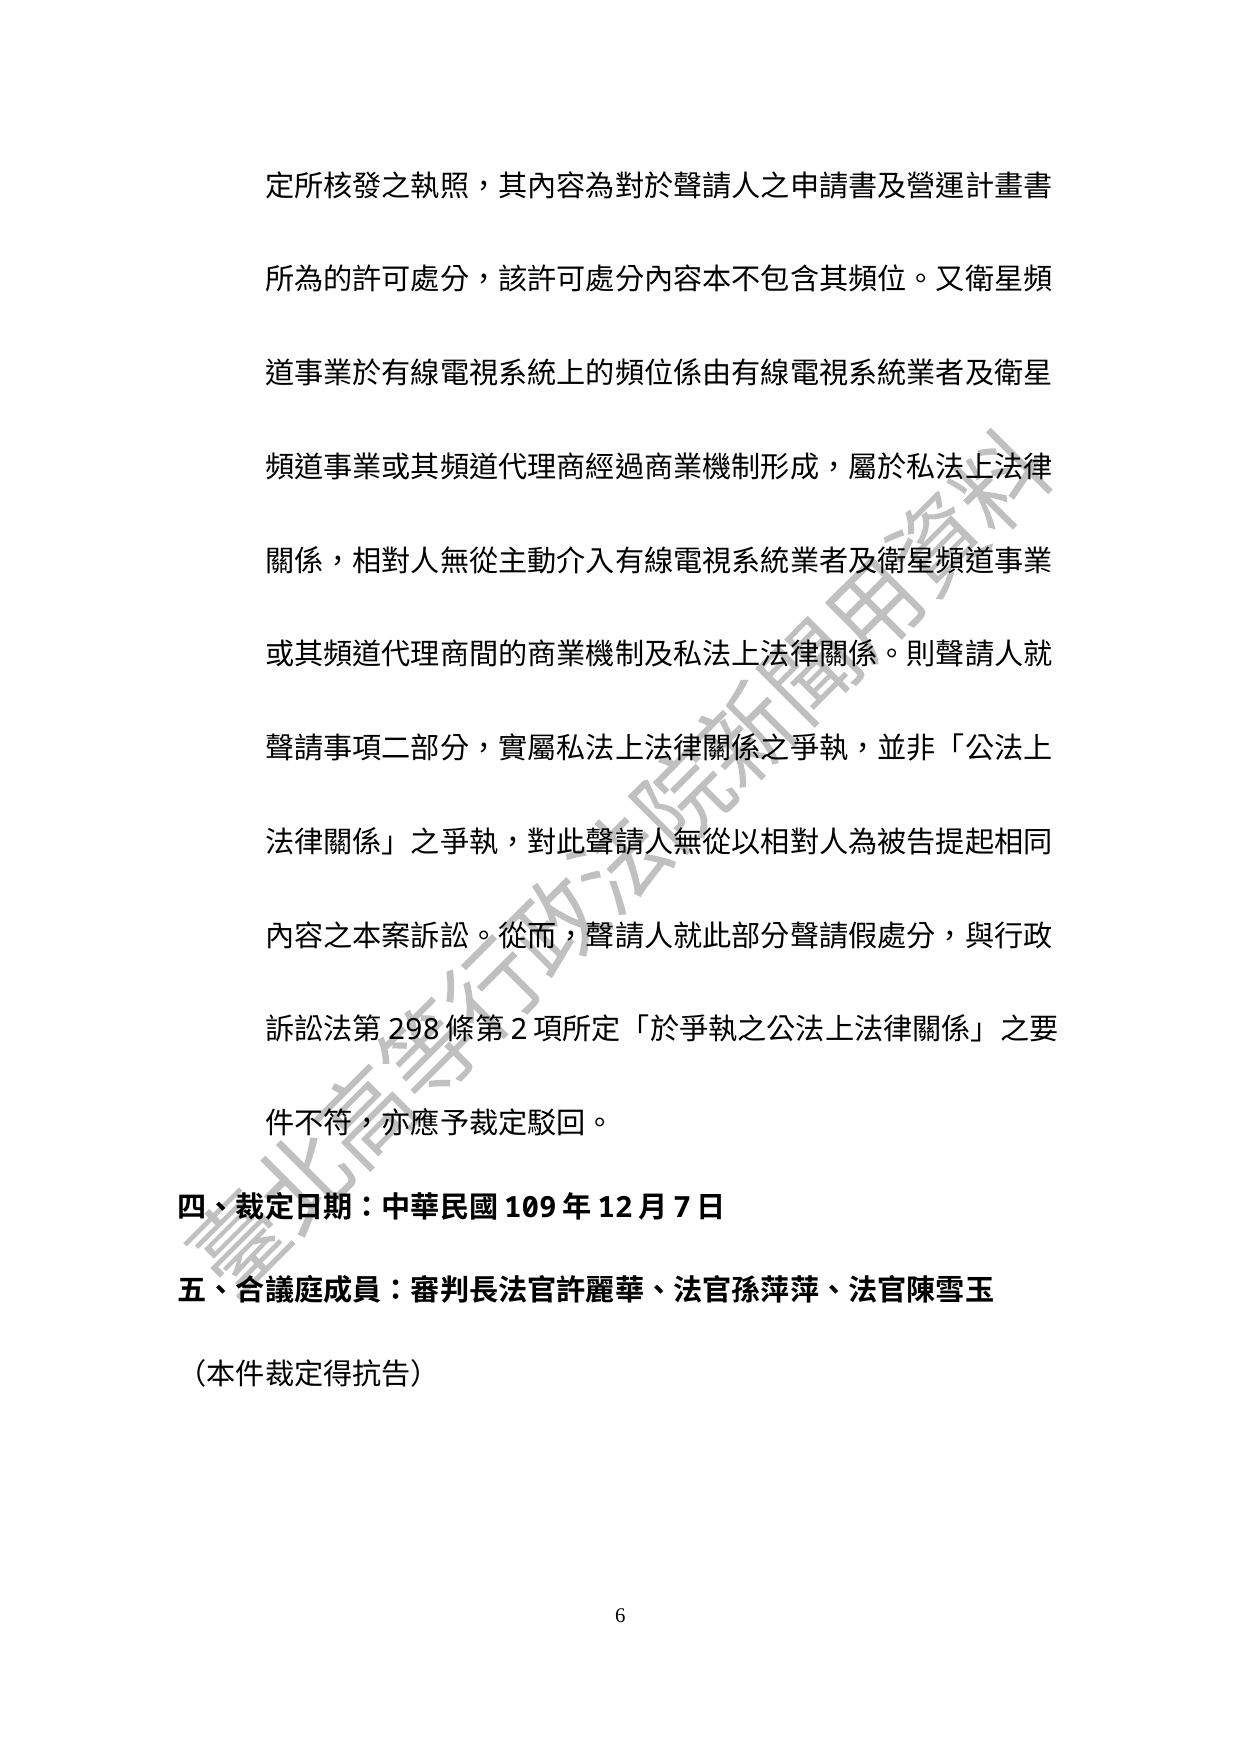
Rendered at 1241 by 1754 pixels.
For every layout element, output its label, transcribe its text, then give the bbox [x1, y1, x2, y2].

text 四、裁定日期：中華民國109年12月7日 [310, 1163, 348, 1192]
text 四、裁定日期：中華民國109年12月7日 [218, 1197, 242, 1219]
text 四、裁定日期：中華民國109年12月7日 [274, 1163, 1063, 1225]
text 定所核發之執照，其內容為對於聲請人之申請書及營運計畫書所為的許可處分，該許可處分內容本不包含其頻位。又衛星頻道事業於有線電視系統上的頻位係由有線電視系統業者及衛星頻道事業或其頻道代理商經過商業機制形成，屬於私法上法律關係，相對人無從主動介入有線電視系統業者及衛星頻道事業或其頻道代理商間的商業機制及私法上法律關係。則聲請人就聲請事項二部分，實屬私法上法律關係之爭執，並非「公法上法律關係」之爭執，對此聲請人無從以相對人為被告提起相同內容之本案訴訟。從而，聲請人就此部分聲請假處分，與行政訴訟法第298條第2項所定「於爭執之公法上法律關係」之要件不符，亦應予裁定駁回。 [177, 142, 1063, 1142]
text 四、裁定日期：中華民國109年12月7日 [270, 1187, 304, 1225]
text 四、裁定日期：中華民國109年12月7日 [177, 1163, 279, 1225]
text 五、合議庭成員：審判長法官許麗華、法官孫萍萍、法官陳雪玉 [177, 1246, 1063, 1309]
text （本件裁定得抗告） [177, 1330, 1063, 1392]
